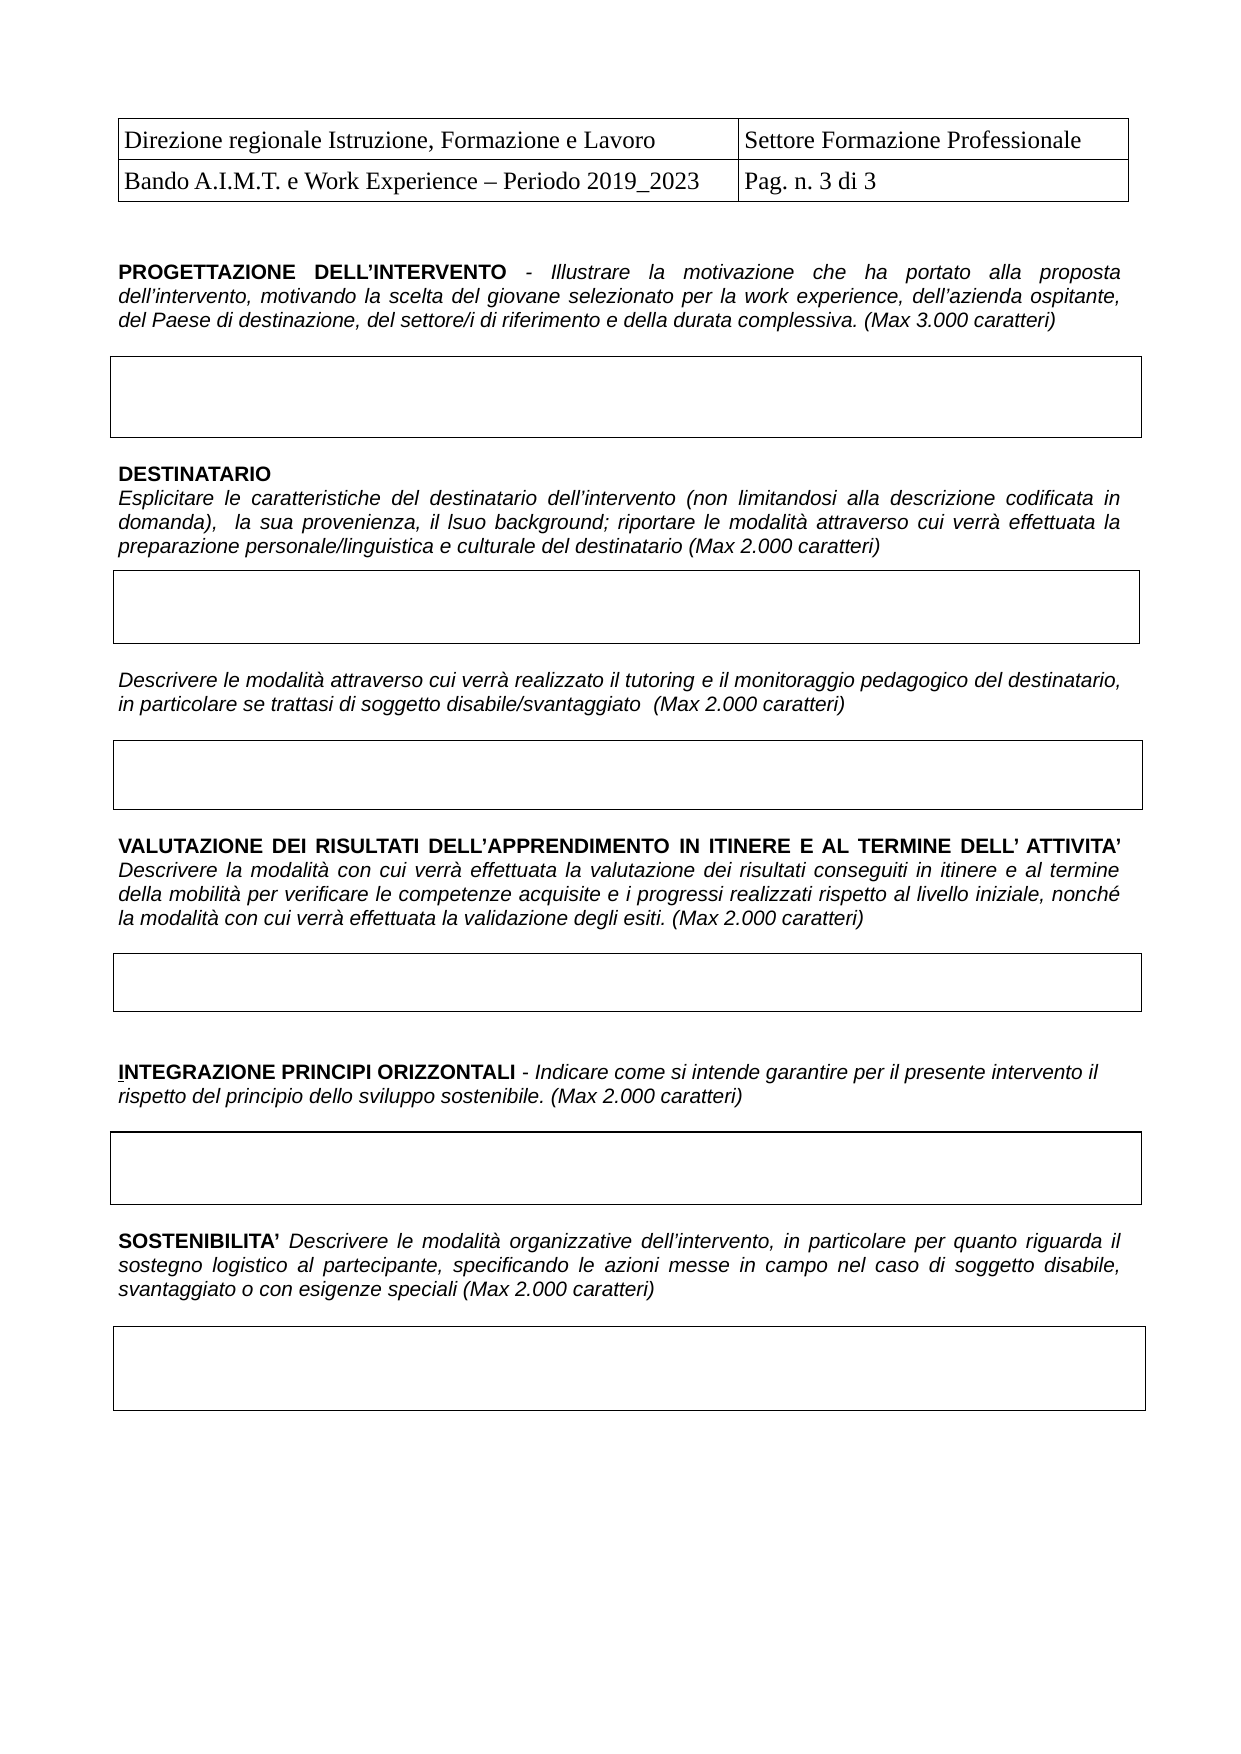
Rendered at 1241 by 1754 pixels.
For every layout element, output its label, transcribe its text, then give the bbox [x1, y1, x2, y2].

table_header [114, 954, 1141, 1011]
text Descrivere le modalità attraverso cui verrà realizzato il tutoring e il monitoraggio pedagogico del destinatario, in particolare se trattasi di soggetto disabile/svantaggiato (Max 2.000 caratteri) [118, 668, 1122, 716]
text SOSTENIBILITA’ Descrivere le modalità organizzative dell’intervento, in particolare per quanto riguarda il sostegno logistico al partecipante, specificando le azioni messe in campo nel caso di soggetto disabile, svantaggiato o con esigenze speciali (Max 2.000 caratteri) [118, 1229, 1122, 1301]
text Esplicitare le caratteristiche del destinatario dell’intervento (non limitandosi alla descrizione codificata in domanda), la sua provenienza, il lsuo background; riportare le modalità attraverso cui verrà effettuata la preparazione personale/linguistica e culturale del destinatario (Max 2.000 caratteri) [118, 486, 1122, 558]
table_header [114, 571, 1139, 643]
table_header [111, 1133, 1141, 1204]
table_header [111, 357, 1141, 437]
table_header [114, 1327, 1145, 1410]
text DESTINATARIO [118, 462, 1122, 486]
table_header [114, 741, 1142, 808]
text PROGETTAZIONE DELL’INTERVENTO - Illustrare la motivazione che ha portato alla proposta dell’intervento, motivando la scelta del giovane selezionato per la work experience, dell’azienda ospitante, del Paese di destinazione, del settore/i di riferimento e della durata complessiva. (Max 3.000 caratteri) [118, 260, 1122, 332]
text INTEGRAZIONE PRINCIPI ORIZZONTALI - Indicare come si intende garantire per il presente intervento il rispetto del principio dello sviluppo sostenibile. (Max 2.000 caratteri) [118, 1059, 1122, 1107]
text VALUTAZIONE DEI RISULTATI DELL’APPRENDIMENTO IN ITINERE E AL TERMINE DELL’ ATTIVITA’ Descrivere la modalità con cui verrà effettuata la valutazione dei risultati conseguiti in itinere e al termine della mobilità per verificare le competenze acquisite e i progressi realizzati rispetto al livello iniziale, nonché la modalità con cui verrà effettuata la validazione degli esiti. (Max 2.000 caratteri) [118, 833, 1122, 929]
